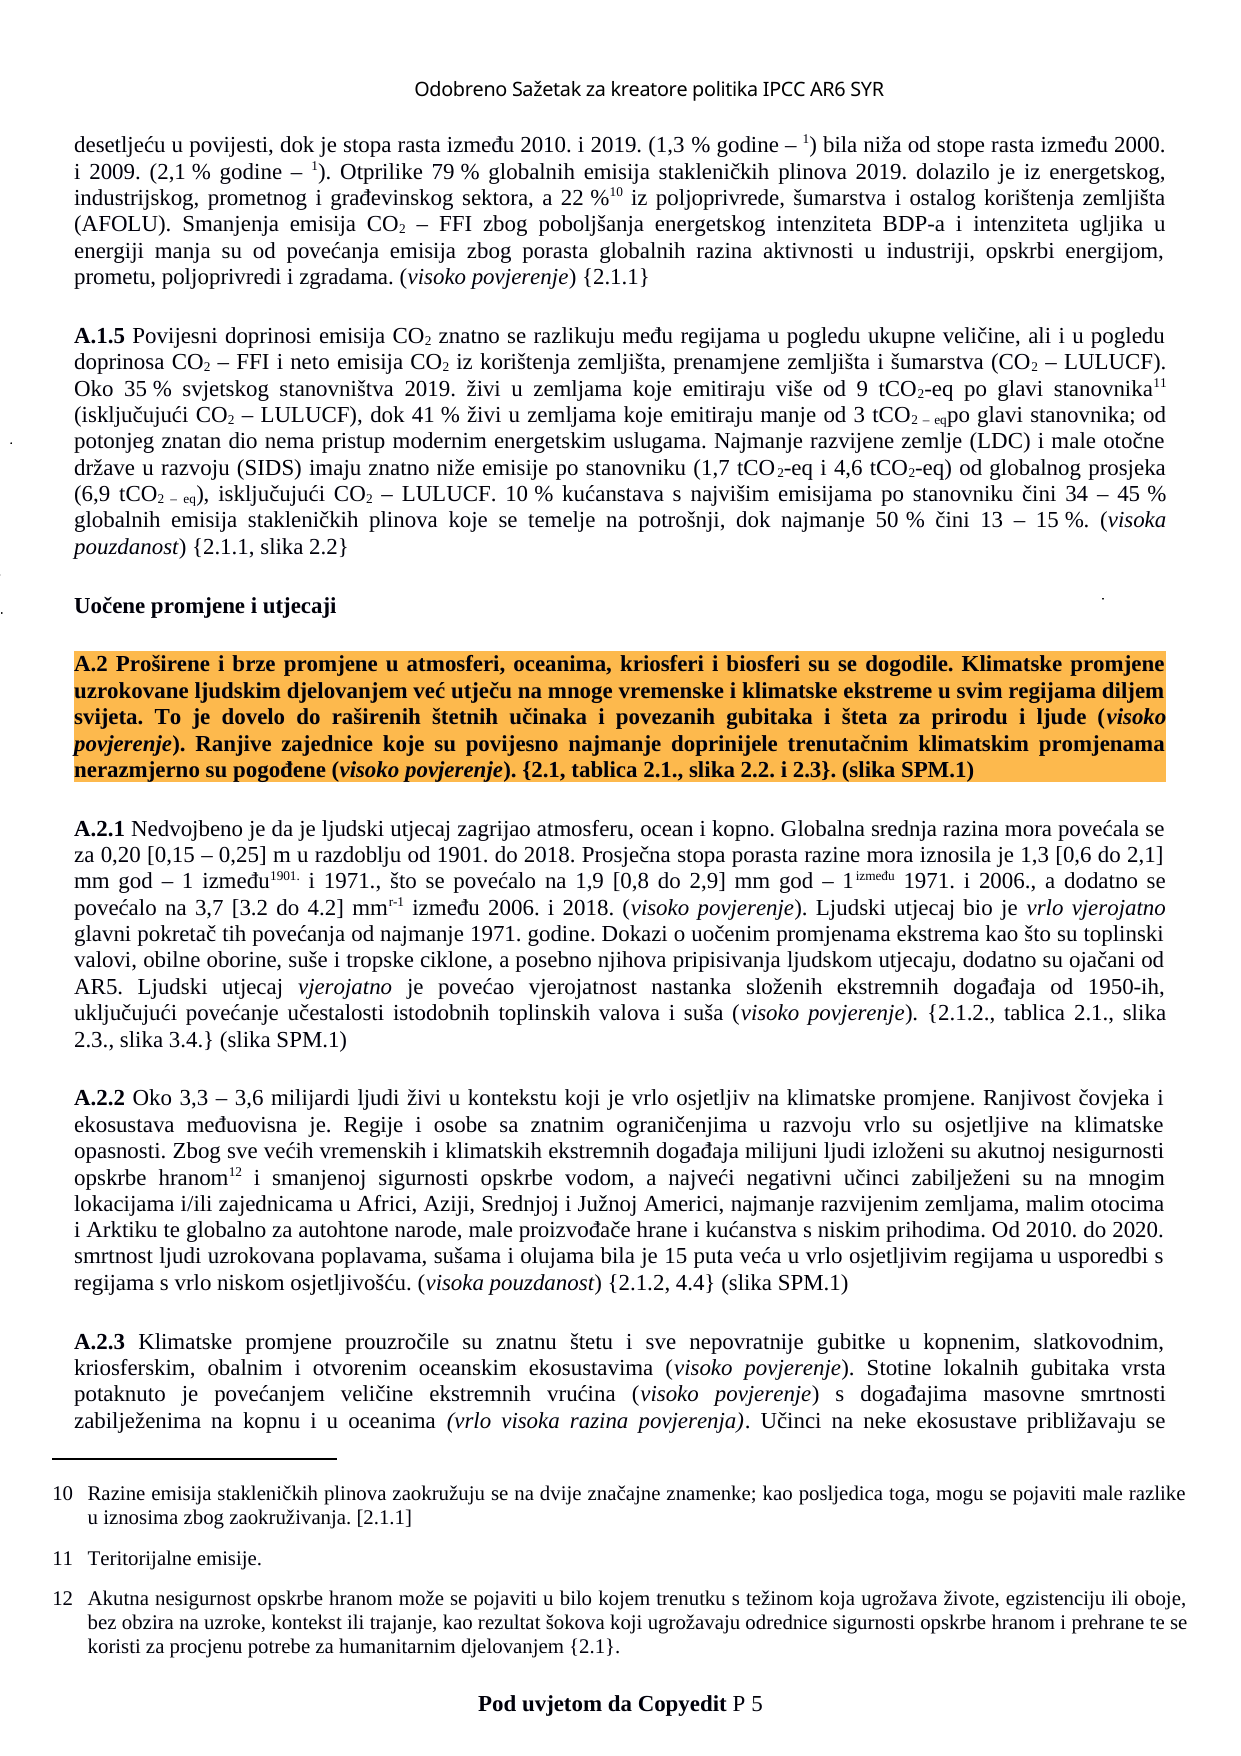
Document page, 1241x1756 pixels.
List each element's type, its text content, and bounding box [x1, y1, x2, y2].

text Razine emisija stakleničkih plinova zaokružuju se na dvije značajne znamenke; kao posljedica toga, mogu se pojaviti male razlike u iznosima zbog zaokruživanja. [2.1.1] [52, 1481, 1188, 1529]
text A.2.3 Klimatske promjene prouzročile su znatnu štetu i sve nepovratnije gubitke u kopnenim, slatkovodnim, kriosferskim, obalnim i otvorenim oceanskim ekosustavima (visoko povjerenje). Stotine lokalnih gubitaka vrsta potaknuto je povećanjem veličine ekstremnih vrućina (visoko povjerenje) s događajima masovne smrtnosti zabilježenima na kopnu i u oceanima (vrlo visoka razina povjerenja). Učinci na neke ekosustave približavaju se [74, 1328, 1166, 1433]
text A.2.1 Nedvojbeno je da je ljudski utjecaj zagrijao atmosferu, ocean i kopno. Globalna srednja razina mora povećala se za 0,20 [0,15 – 0,25] m u razdoblju od 1901. do 2018. Prosječna stopa porasta razine mora iznosila je 1,3 [0,6 do 2,1] mm god – 1 između1901. i 1971., što se povećalo na 1,9 [0,8 do 2,9] mm god – 1između 1971. i 2006., a dodatno se povećalo na 3,7 [3.2 do 4.2] mmr-1 između 2006. i 2018. (visoko povjerenje). Ljudski utjecaj bio je vrlo vjerojatno glavni pokretač tih povećanja od najmanje 1971. godine. Dokazi o uočenim promjenama ekstrema kao što su toplinski valovi, obilne oborine, suše i tropske ciklone, a posebno njihova pripisivanja ljudskom utjecaju, dodatno su ojačani od AR5. Ljudski utjecaj vjerojatno je povećao vjerojatnost nastanka složenih ekstremnih događaja od 1950-ih, uključujući povećanje učestalosti istodobnih toplinskih valova i suša (visoko povjerenje). {2.1.2., tablica 2.1., slika 2.3., slika 3.4.} (slika SPM.1) [74, 815, 1166, 1052]
text desetljeću u povijesti, dok je stopa rasta između 2010. i 2019. (1,3 % godine – 1) bila niža od stope rasta između 2000. i 2009. (2,1 % godine – 1). Otprilike 79 % globalnih emisija stakleničkih plinova 2019. dolazilo je iz energetskog, industrijskog, prometnog i građevinskog sektora, a 22 % iz poljoprivrede, šumarstva i ostalog korištenja zemljišta (AFOLU). Smanjenja emisija CO2 – FFI zbog poboljšanja energetskog intenziteta BDP-a i intenziteta ugljika u energiji manja su od povećanja emisija zbog porasta globalnih razina aktivnosti u industriji, opskrbi energijom, prometu, poljoprivredi i zgradama. (visoko povjerenje) {2.1.1} [74, 131, 1166, 289]
text A.2.2 Oko 3,3 – 3,6 milijardi ljudi živi u kontekstu koji je vrlo osjetljiv na klimatske promjene. Ranjivost čovjeka i ekosustava međuovisna je. Regije i osobe sa znatnim ograničenjima u razvoju vrlo su osjetljive na klimatske opasnosti. Zbog sve većih vremenskih i klimatskih ekstremnih događaja milijuni ljudi izloženi su akutnoj nesigurnosti opskrbe hranom i smanjenoj sigurnosti opskrbe vodom, a najveći negativni učinci zabilježeni su na mnogim lokacijama i/ili zajednicama u Africi, Aziji, Srednjoj i Južnoj Americi, najmanje razvijenim zemljama, malim otocima i Arktiku te globalno za autohtone narode, male proizvođače hrane i kućanstva s niskim prihodima. Od 2010. do 2020. smrtnost ljudi uzrokovana poplavama, sušama i olujama bila je 15 puta veća u vrlo osjetljivim regijama u usporedbi s regijama s vrlo niskom osjetljivošću. (visoka pouzdanost) {2.1.2, 4.4} (slika SPM.1) [74, 1084, 1166, 1295]
text A.2 Proširene i brze promjene u atmosferi, oceanima, kriosferi i biosferi su se dogodile. Klimatske promjene uzrokovane ljudskim djelovanjem već utječu na mnoge vremenske i klimatske ekstreme u svim regijama diljem svijeta. To je dovelo do raširenih štetnih učinaka i povezanih gubitaka i šteta za prirodu i ljude (visoko povjerenje). Ranjive zajednice koje su povijesno najmanje doprinijele trenutačnim klimatskim promjenama nerazmjerno su pogođene (visoko povjerenje). {2.1, tablica 2.1., slika 2.2. i 2.3}. (slika SPM.1) [74, 651, 1166, 782]
text Uočene promjene i utjecaji [74, 592, 1166, 618]
text A.1.5 Povijesni doprinosi emisija CO2 znatno se razlikuju među regijama u pogledu ukupne veličine, ali i u pogledu doprinosa CO2 – FFI i neto emisija CO2 iz korištenja zemljišta, prenamjene zemljišta i šumarstva (CO2 – LULUCF). Oko 35 % svjetskog stanovništva 2019. živi u zemljama koje emitiraju više od 9 tCO2-eq po glavi stanovnika (isključujući CO2 – LULUCF), dok 41 % živi u zemljama koje emitiraju manje od 3 tCO2 – eqpo glavi stanovnika; od potonjeg znatan dio nema pristup modernim energetskim uslugama. Najmanje razvijene zemlje (LDC) i male otočne države u razvoju (SIDS) imaju znatno niže emisije po stanovniku (1,7 tCO2-eq i 4,6 tCO2-eq) od globalnog prosjeka (6,9 tCO2 – eq), isključujući CO2 – LULUCF. 10 % kućanstava s najvišim emisijama po stanovniku čini 34 – 45 % globalnih emisija stakleničkih plinova koje se temelje na potrošnji, dok najmanje 50 % čini 13 – 15 %. (visoka pouzdanost) {2.1.1, slika 2.2} [74, 322, 1166, 559]
text Akutna nesigurnost opskrbe hranom može se pojaviti u bilo kojem trenutku s težinom koja ugrožava živote, egzistenciju ili oboje, bez obzira na uzroke, kontekst ili trajanje, kao rezultat šokova koji ugrožavaju odrednice sigurnosti opskrbe hranom i prehrane te se koristi za procjenu potrebe za humanitarnim djelovanjem {2.1}. [52, 1586, 1188, 1658]
text Teritorijalne emisije. [52, 1545, 1188, 1569]
